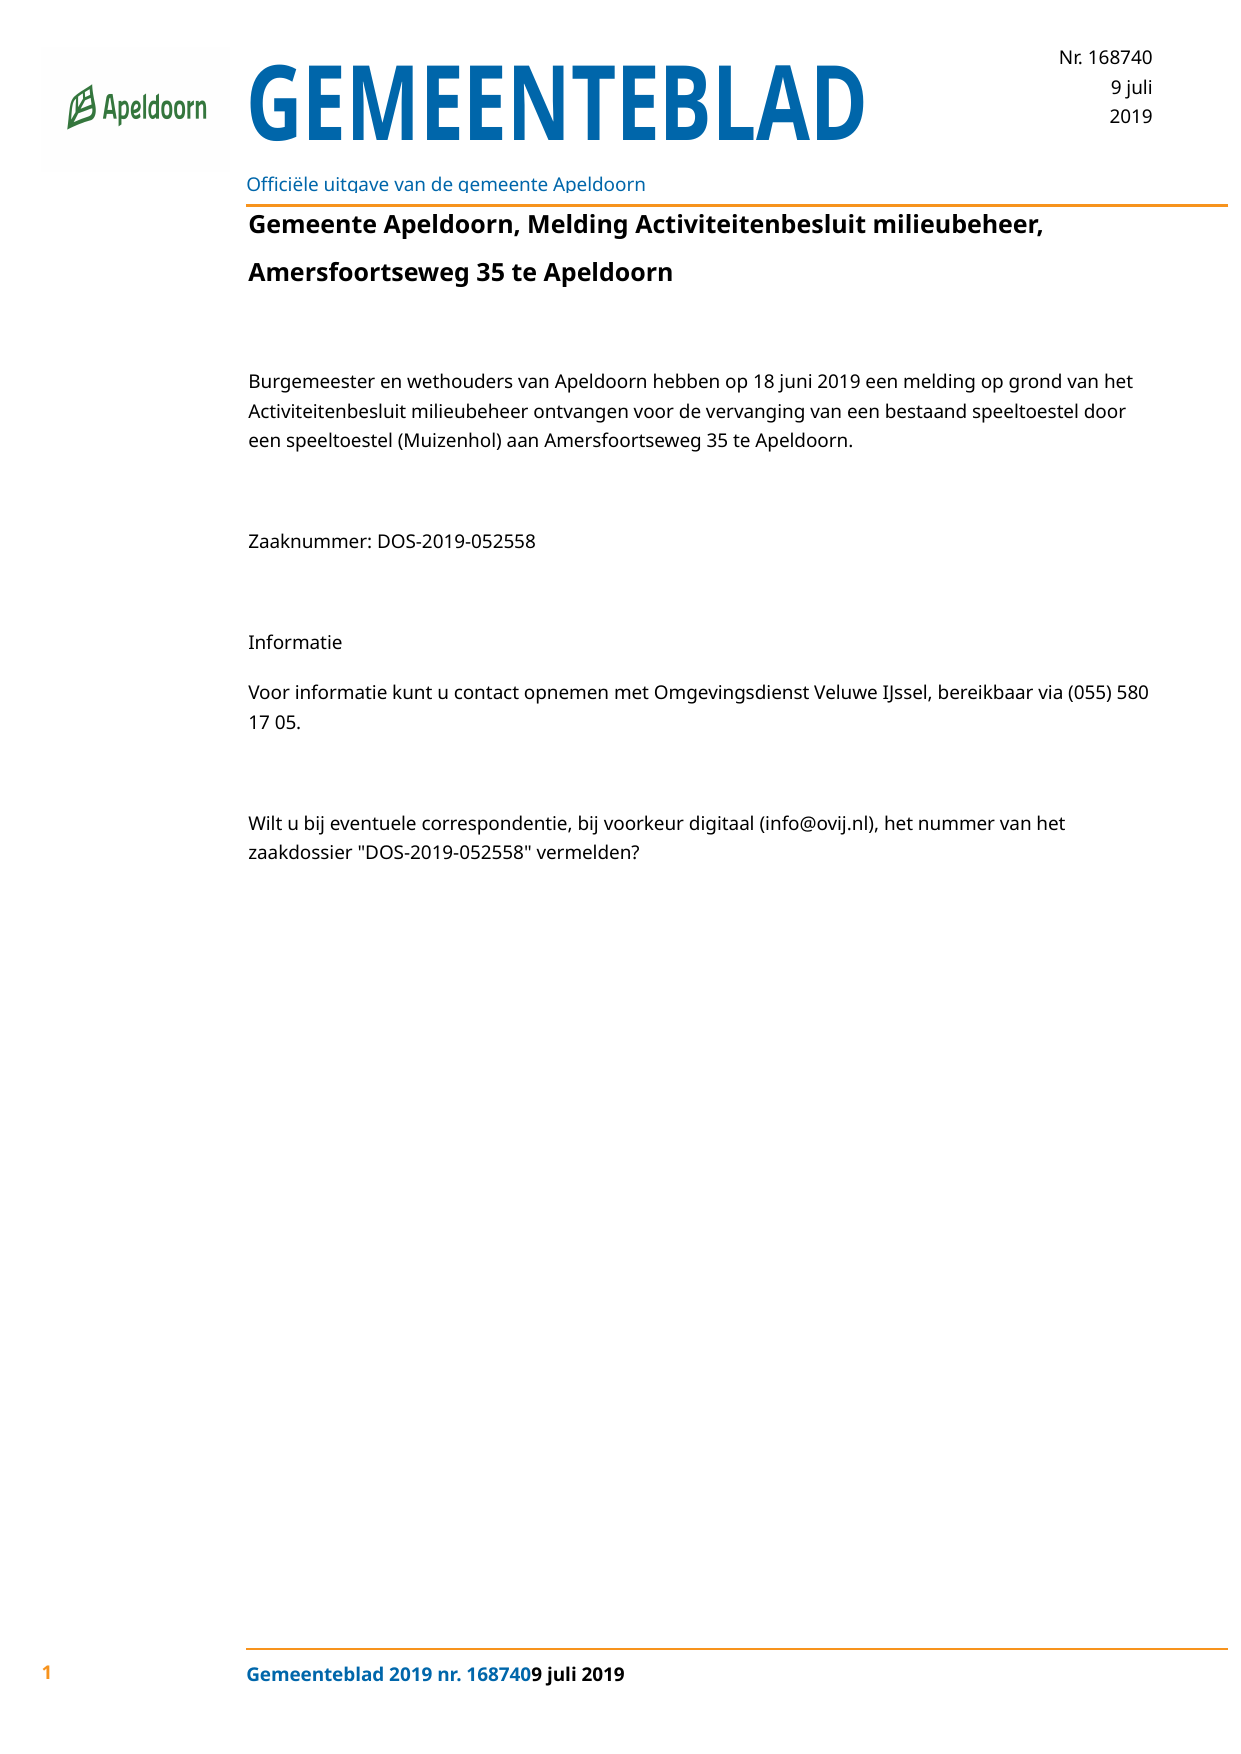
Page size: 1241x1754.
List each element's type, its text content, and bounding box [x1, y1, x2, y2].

text Informatie [248, 629, 1152, 655]
picture [41, 47, 231, 172]
text Voor informatie kunt u contact opnemen met Omgevingsdienst Veluwe IJssel, bereikbaar via (055) 580 17 05. [248, 679, 1152, 735]
text Burgemeester en wethouders van Apeldoorn hebben op 18 juni 2019 een melding op grond van het Activiteitenbesluit milieubeheer ontvangen voor de vervanging van een bestaand speeltoestel door een speeltoestel (Muizenhol) aan Amersfoortseweg 35 te Apeldoorn. [248, 368, 1152, 453]
text Zaaknummer: DOS-2019-052558 [248, 528, 1152, 554]
text Gemeente Apeldoorn, Melding Activiteitenbesluit milieubeheer, Amersfoortseweg 35 te Apeldoorn [248, 207, 1152, 288]
text Wilt u bij eventuele correspondentie, bij voorkeur digitaal (info@ovij.nl), het nummer van het zaakdossier "DOS-2019-052558" vermelden? [248, 810, 1152, 865]
